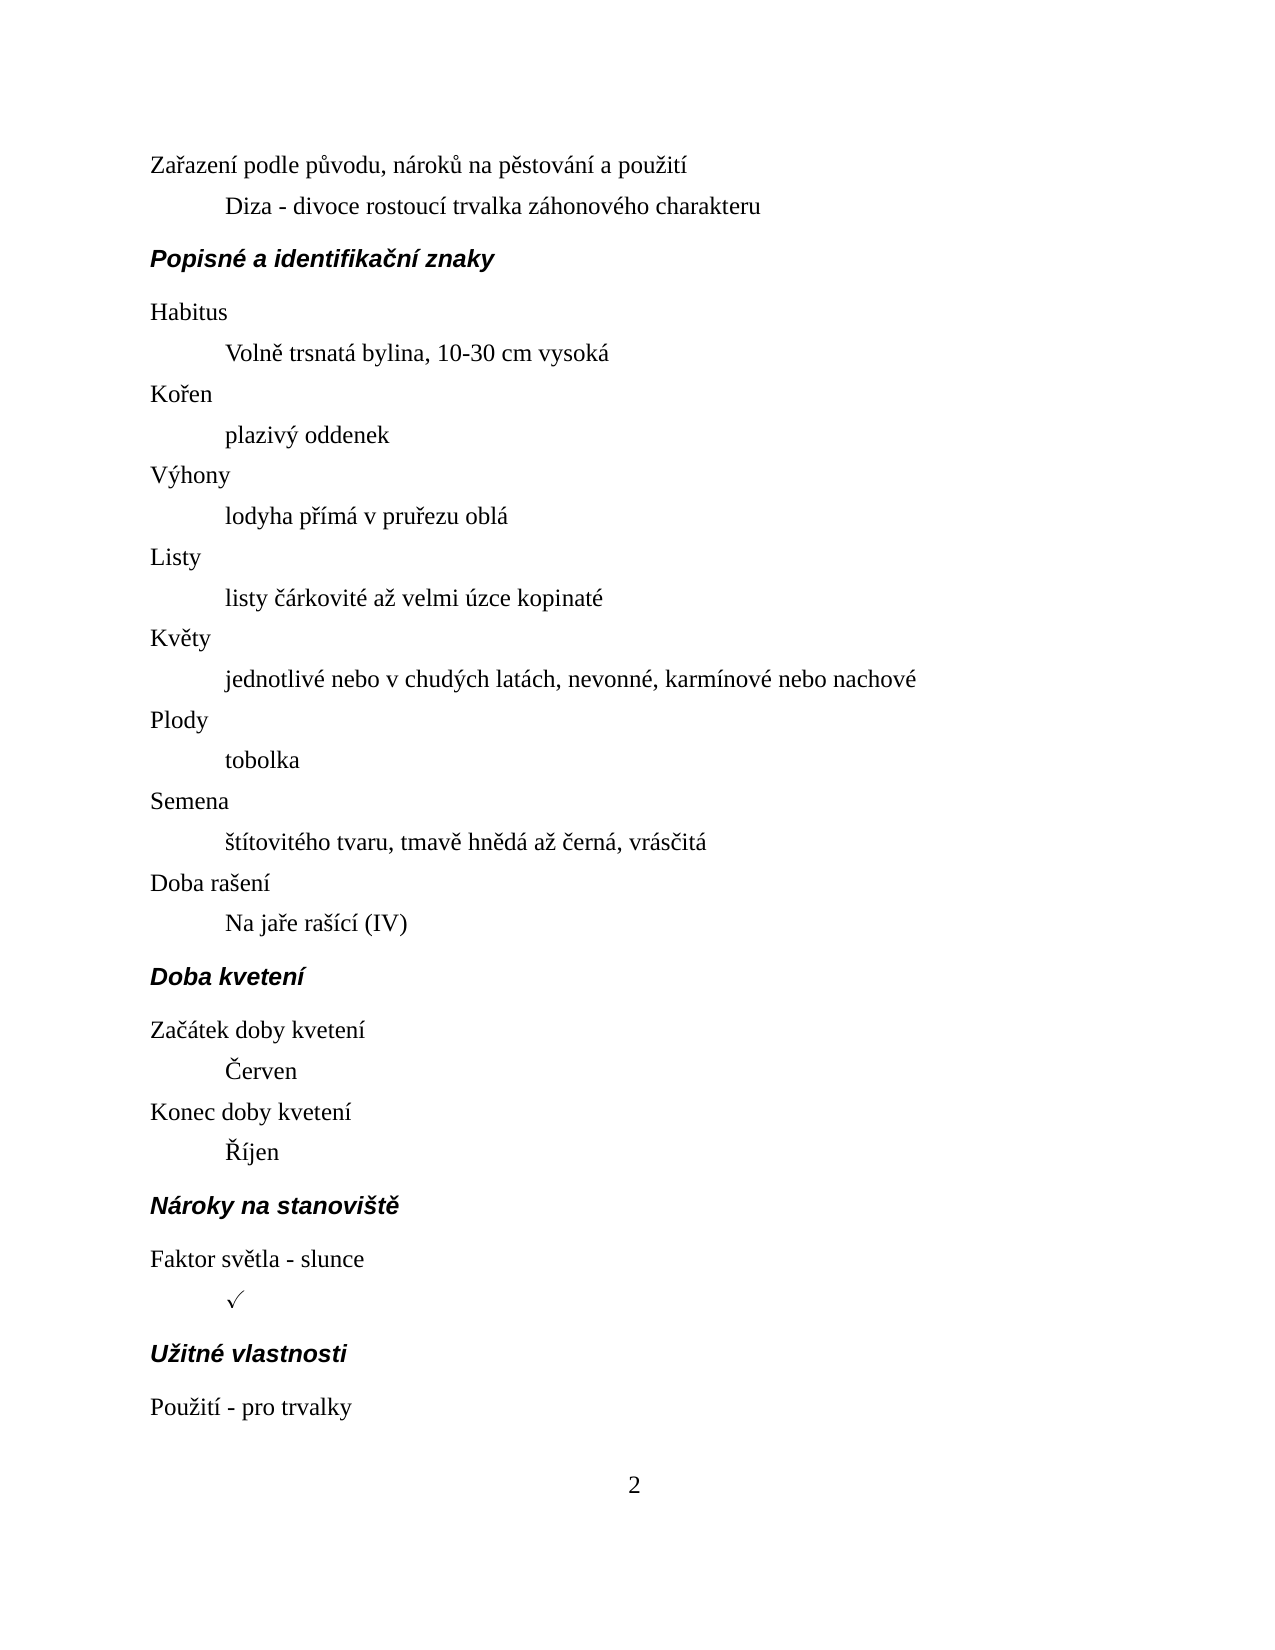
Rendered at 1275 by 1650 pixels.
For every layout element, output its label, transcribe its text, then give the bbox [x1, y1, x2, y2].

text tobolka [225, 746, 1125, 774]
text listy čárkovité až velmi úzce kopinaté [225, 583, 1125, 611]
text ✓ [225, 1285, 1125, 1314]
text Červen [225, 1056, 1125, 1085]
text Výhony [150, 460, 1125, 489]
text Použití - pro trvalky [150, 1392, 1125, 1420]
text Plody [150, 705, 1125, 733]
subtitle Doba kvetení [150, 962, 1125, 991]
text Diza - divoce rostoucí trvalka záhonového charakteru [225, 191, 1125, 219]
text Doba rašení [150, 868, 1125, 896]
subtitle Užitné vlastnosti [150, 1339, 1125, 1367]
text Kořen [150, 379, 1125, 408]
text plazivý oddenek [225, 420, 1125, 448]
text Listy [150, 542, 1125, 571]
text jednotlivé nebo v chudých latách, nevonné, karmínové nebo nachové [225, 664, 1125, 693]
text Na jaře rašící (IV) [225, 908, 1125, 937]
text Faktor světla - slunce [150, 1244, 1125, 1273]
text Květy [150, 623, 1125, 652]
text Semena [150, 786, 1125, 815]
subtitle Nároky na stanoviště [150, 1191, 1125, 1220]
text štítovitého tvaru, tmavě hnědá až černá, vrásčitá [225, 827, 1125, 856]
text Říjen [225, 1137, 1125, 1166]
text lodyha přímá v pruřezu oblá [225, 501, 1125, 530]
text Volně trsnatá bylina, 10-30 cm vysoká [225, 338, 1125, 367]
text Začátek doby kvetení [150, 1015, 1125, 1044]
text Konec doby kvetení [150, 1097, 1125, 1125]
text Zařazení podle původu, nároků na pěstování a použití [150, 150, 1125, 179]
subtitle Popisné a identifikační znaky [150, 244, 1125, 273]
text Habitus [150, 297, 1125, 326]
